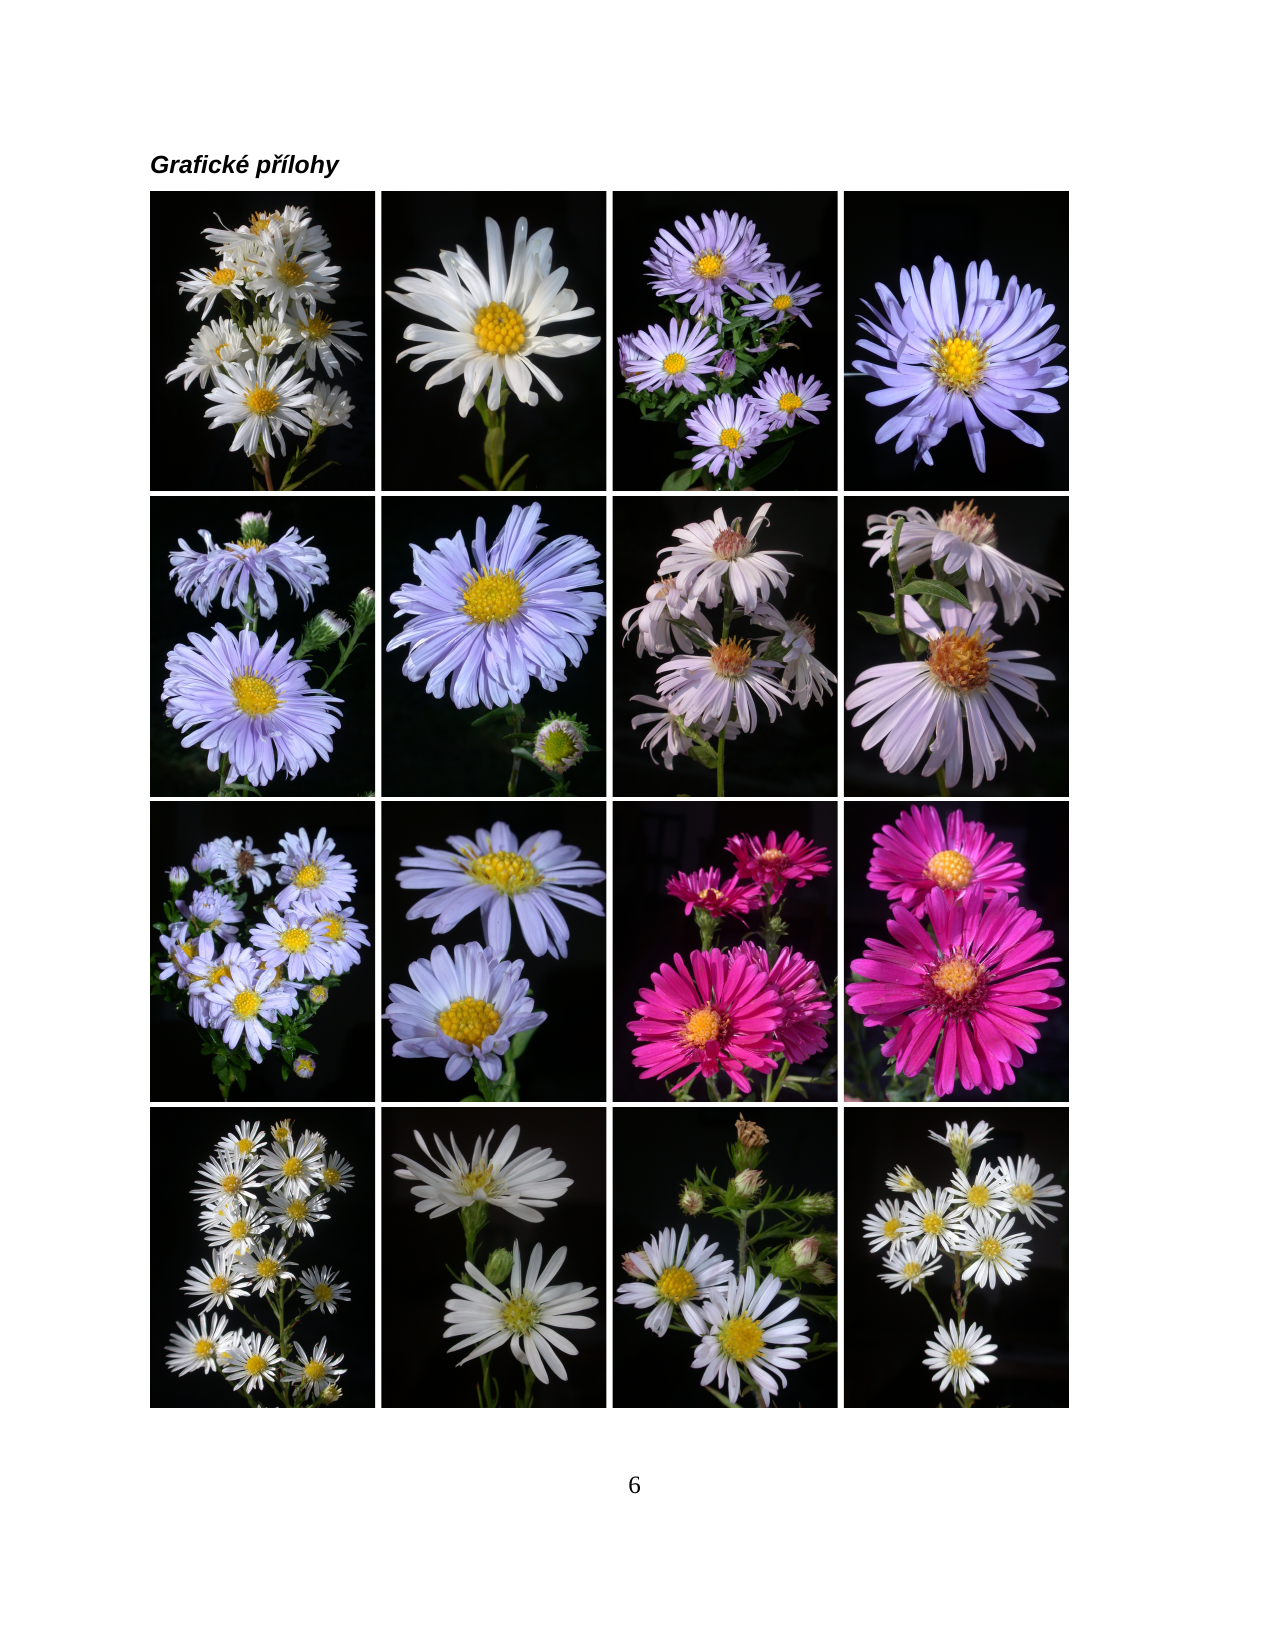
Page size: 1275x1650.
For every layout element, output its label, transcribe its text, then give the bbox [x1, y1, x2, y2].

picture [150, 191, 375, 491]
picture [381, 191, 607, 491]
picture [612, 1107, 838, 1408]
picture [843, 801, 1069, 1102]
subtitle Grafické přílohy [150, 150, 1125, 178]
picture [150, 801, 375, 1102]
picture [150, 1107, 375, 1408]
picture [381, 1107, 607, 1408]
picture [843, 1107, 1069, 1408]
picture [843, 191, 1069, 491]
picture [381, 801, 607, 1102]
picture [612, 191, 838, 491]
picture [150, 496, 375, 797]
picture [612, 496, 838, 797]
picture [612, 801, 838, 1102]
picture [843, 496, 1069, 797]
picture [381, 496, 607, 797]
